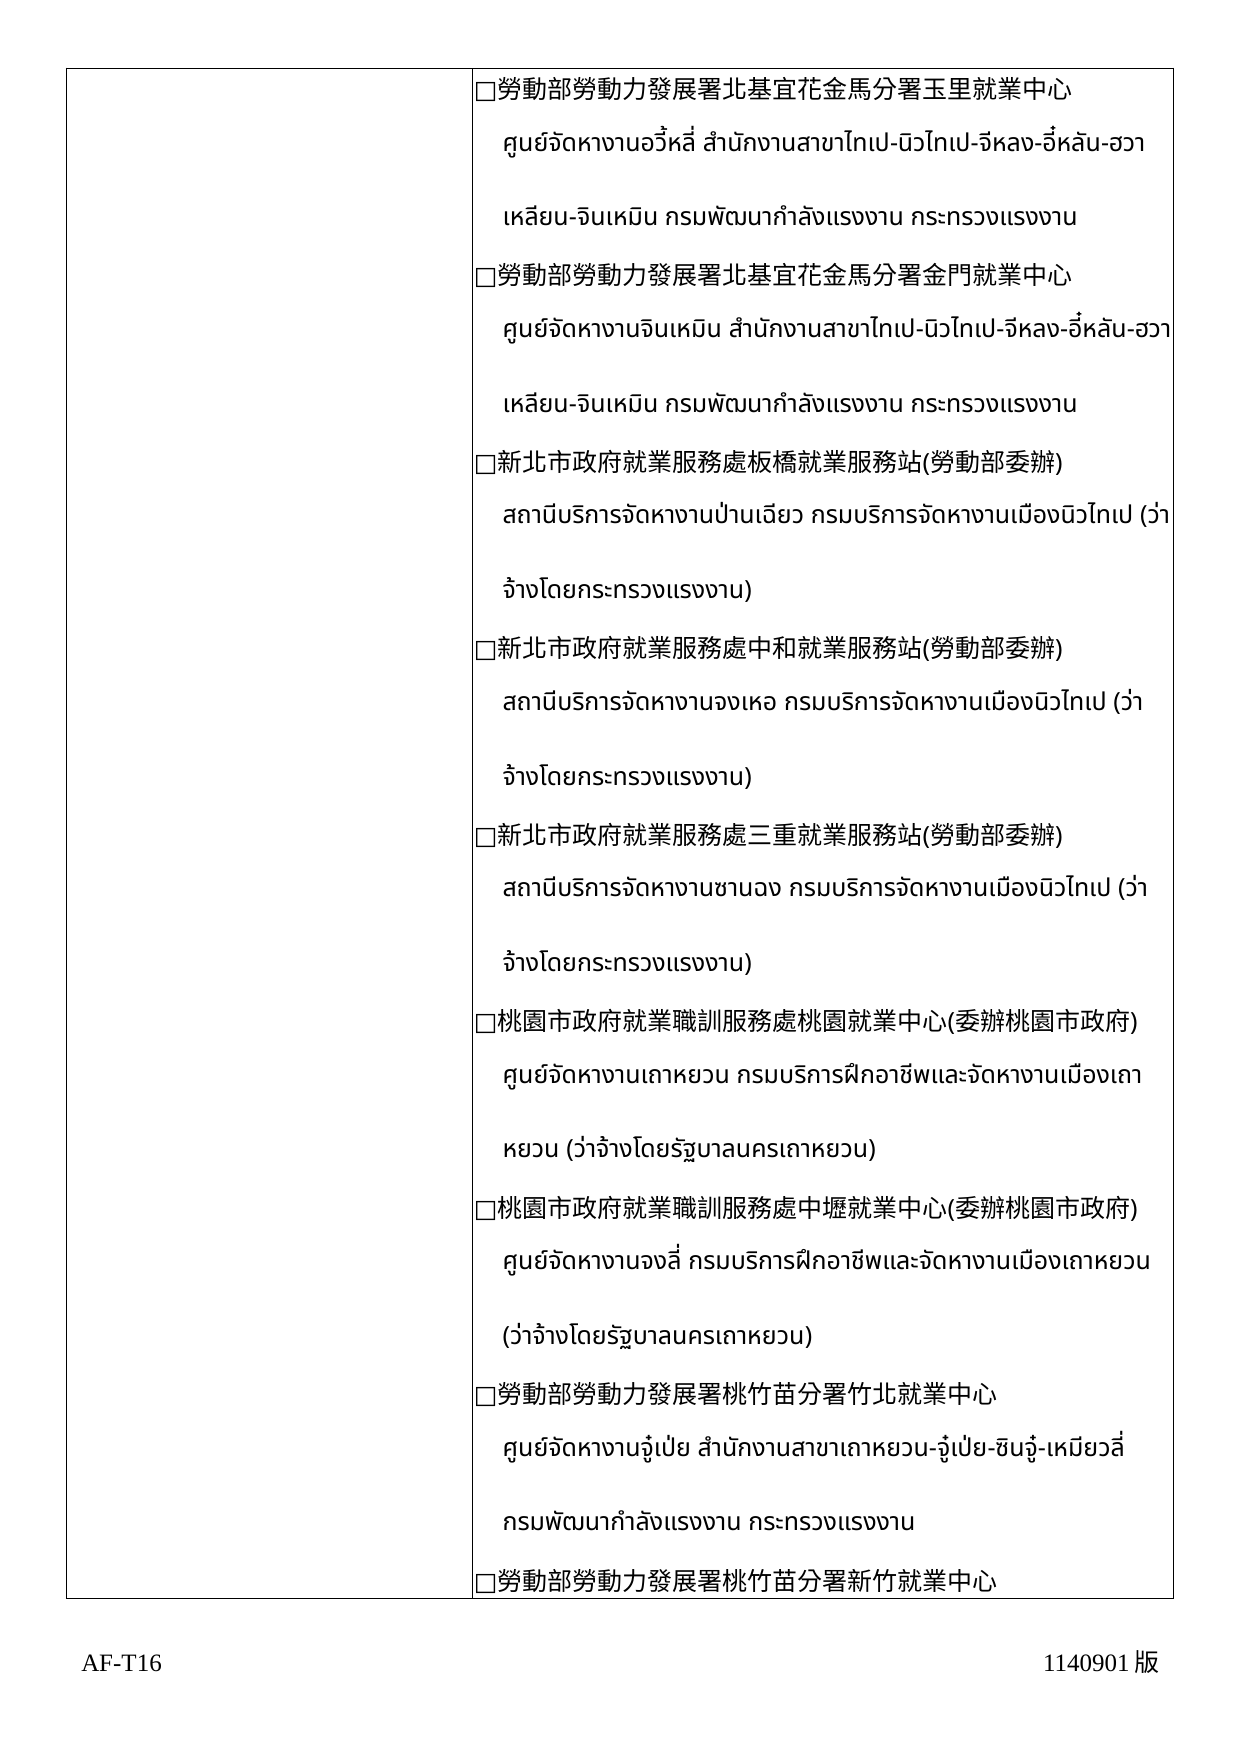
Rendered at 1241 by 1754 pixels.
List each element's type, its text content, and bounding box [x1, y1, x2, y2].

table_cell [67, 69, 472, 1598]
table_cell □勞動部勞動力發展署北基宜花金馬分署玉里就業中心 ศูนย์จัดหางานอวี้หลี่ สำนักงานสาขาไทเป-นิวไทเป-จีหลง-อี๋หลัน-ฮวาเหลียน-จินเหมิน กรมพัฒนากำลังแรงงาน กระทรวงแรงงาน □勞動部勞動力發展署北基宜花金馬分署金門就業中心 ศูนย์จัดหางานจินเหมิน สำนักงานสาขาไทเป-นิวไทเป-จีหลง-อี๋หลัน-ฮวาเหลียน-จินเหมิน กรมพัฒนากำลังแรงงาน กระทรวงแรงงาน □新北市政府就業服務處板橋就業服務站(勞動部委辦) สถานีบริการจัดหางานป่านเฉียว กรมบริการจัดหางานเมืองนิวไทเป (ว่าจ้างโดยกระทรวงแรงงาน) □新北市政府就業服務處中和就業服務站(勞動部委辦) สถานีบริการจัดหางานจงเหอ กรมบริการจัดหางานเมืองนิวไทเป (ว่าจ้างโดยกระทรวงแรงงาน) □新北市政府就業服務處三重就業服務站(勞動部委辦) สถานีบริการจัดหางานซานฉง กรมบริการจัดหางานเมืองนิวไทเป (ว่าจ้างโดยกระทรวงแรงงาน) □桃園市政府就業職訓服務處桃園就業中心(委辦桃園市政府) ศูนย์จัดหางานเถาหยวน กรมบริการฝึกอาชีพและจัดหางานเมืองเถาหยวน (ว่าจ้างโดยรัฐบาลนครเถาหยวน) □桃園市政府就業職訓服務處中壢就業中心(委辦桃園市政府) ศูนย์จัดหางานจงลี่ กรมบริการฝึกอาชีพและจัดหางานเมืองเถาหยวน (ว่าจ้างโดยรัฐบาลนครเถาหยวน) □勞動部勞動力發展署桃竹苗分署竹北就業中心 ศูนย์จัดหางานจู๋เป่ย สำนักงานสาขาเถาหยวน-จู๋เป่ย-ซินจู๋-เหมียวลี่ กรมพัฒนากำลังแรงงาน กระทรวงแรงงาน □勞動部勞動力發展署桃竹苗分署新竹就業中心 [473, 69, 1173, 1598]
